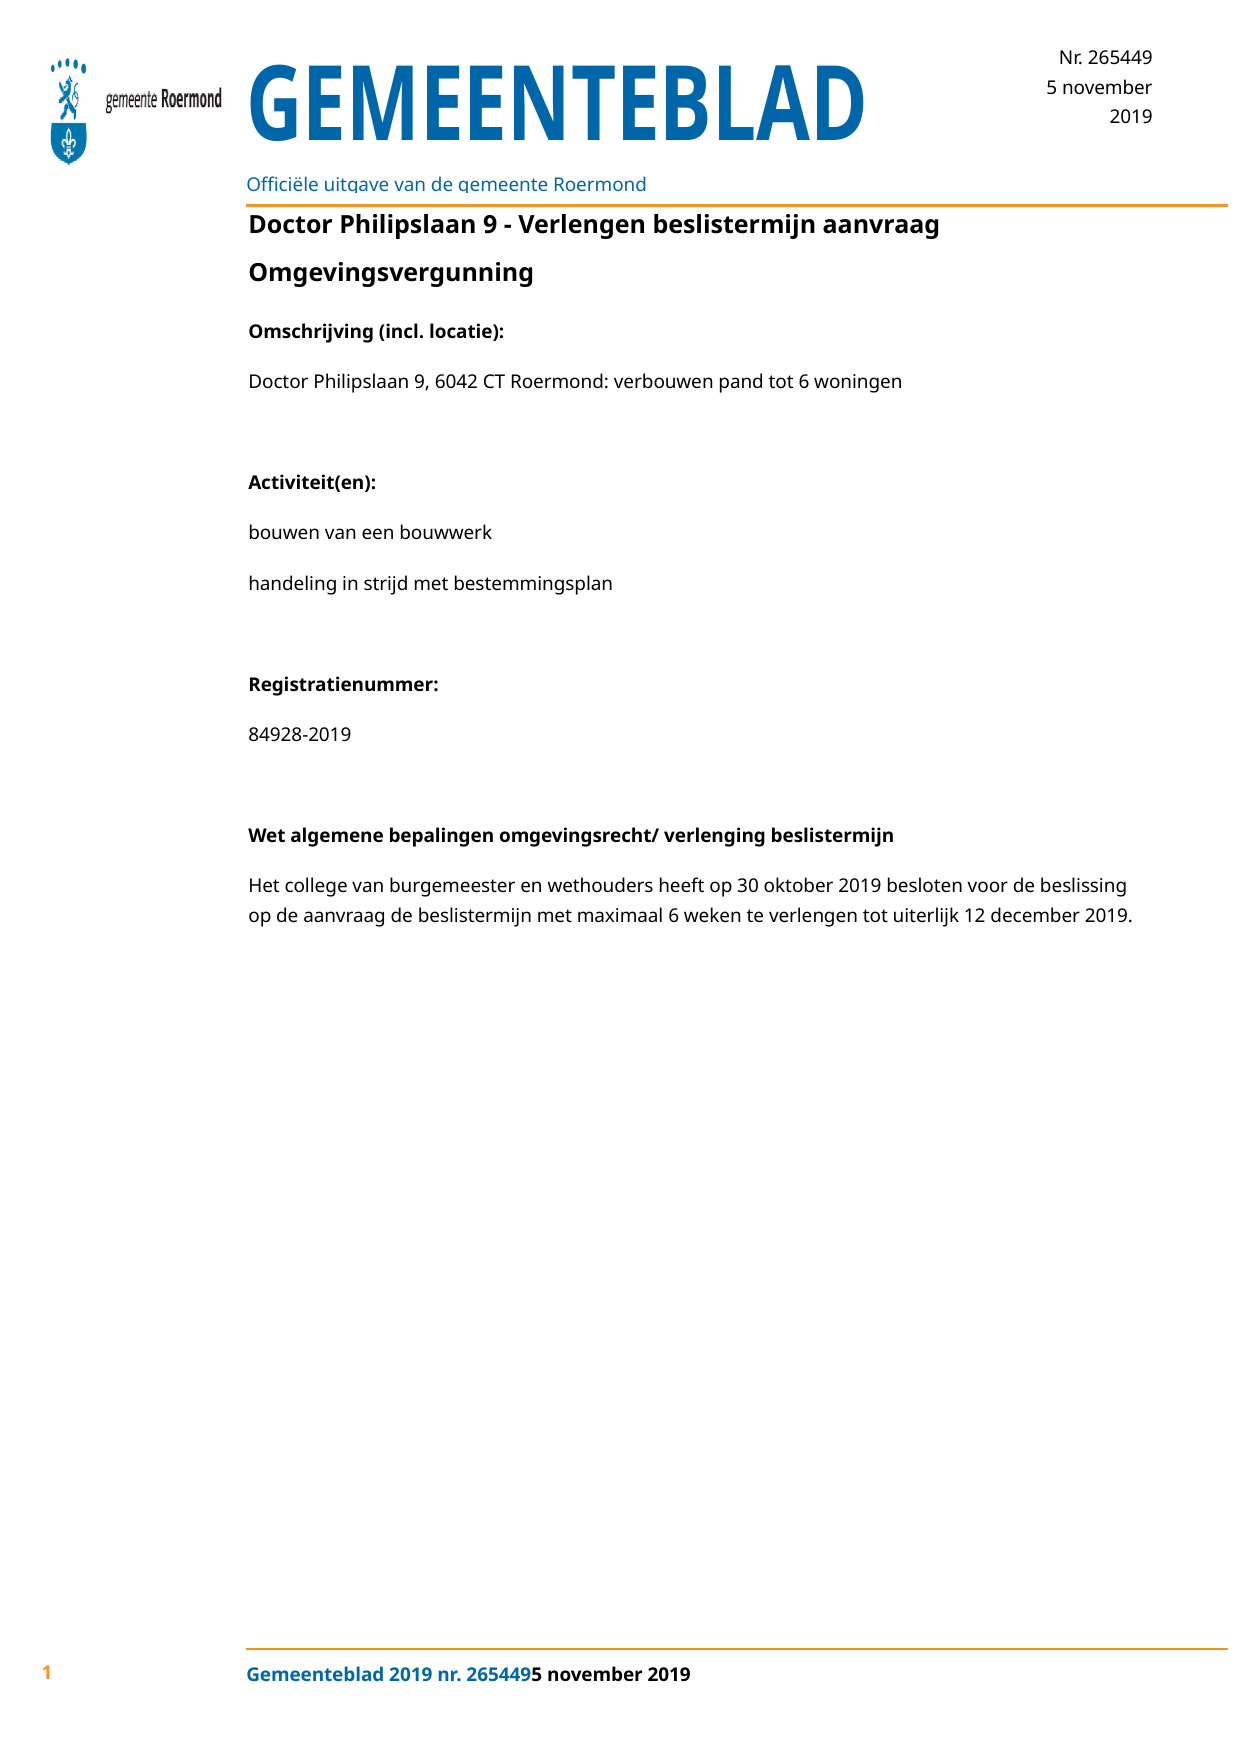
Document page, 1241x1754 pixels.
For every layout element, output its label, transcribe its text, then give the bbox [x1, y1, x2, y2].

text 84928-2019 [248, 721, 1152, 747]
text Omschrijving (incl. locatie): [248, 318, 1152, 344]
text Doctor Philipslaan 9, 6042 CT Roermond: verbouwen pand tot 6 woningen [248, 368, 1152, 394]
picture [41, 47, 231, 172]
text Wet algemene bepalingen omgevingsrecht/ verlenging beslistermijn [248, 822, 1152, 848]
text bouwen van een bouwwerk [248, 519, 1152, 545]
text Activiteit(en): [248, 469, 1152, 495]
text Doctor Philipslaan 9 - Verlengen beslistermijn aanvraag Omgevingsvergunning [248, 207, 1152, 288]
text handeling in strijd met bestemmingsplan [248, 570, 1152, 596]
text Het college van burgemeester en wethouders heeft op 30 oktober 2019 besloten voor de beslissing op de aanvraag de beslistermijn met maximaal 6 weken te verlengen tot uiterlijk 12 december 2019. [248, 872, 1152, 928]
text Registratienummer: [248, 671, 1152, 697]
